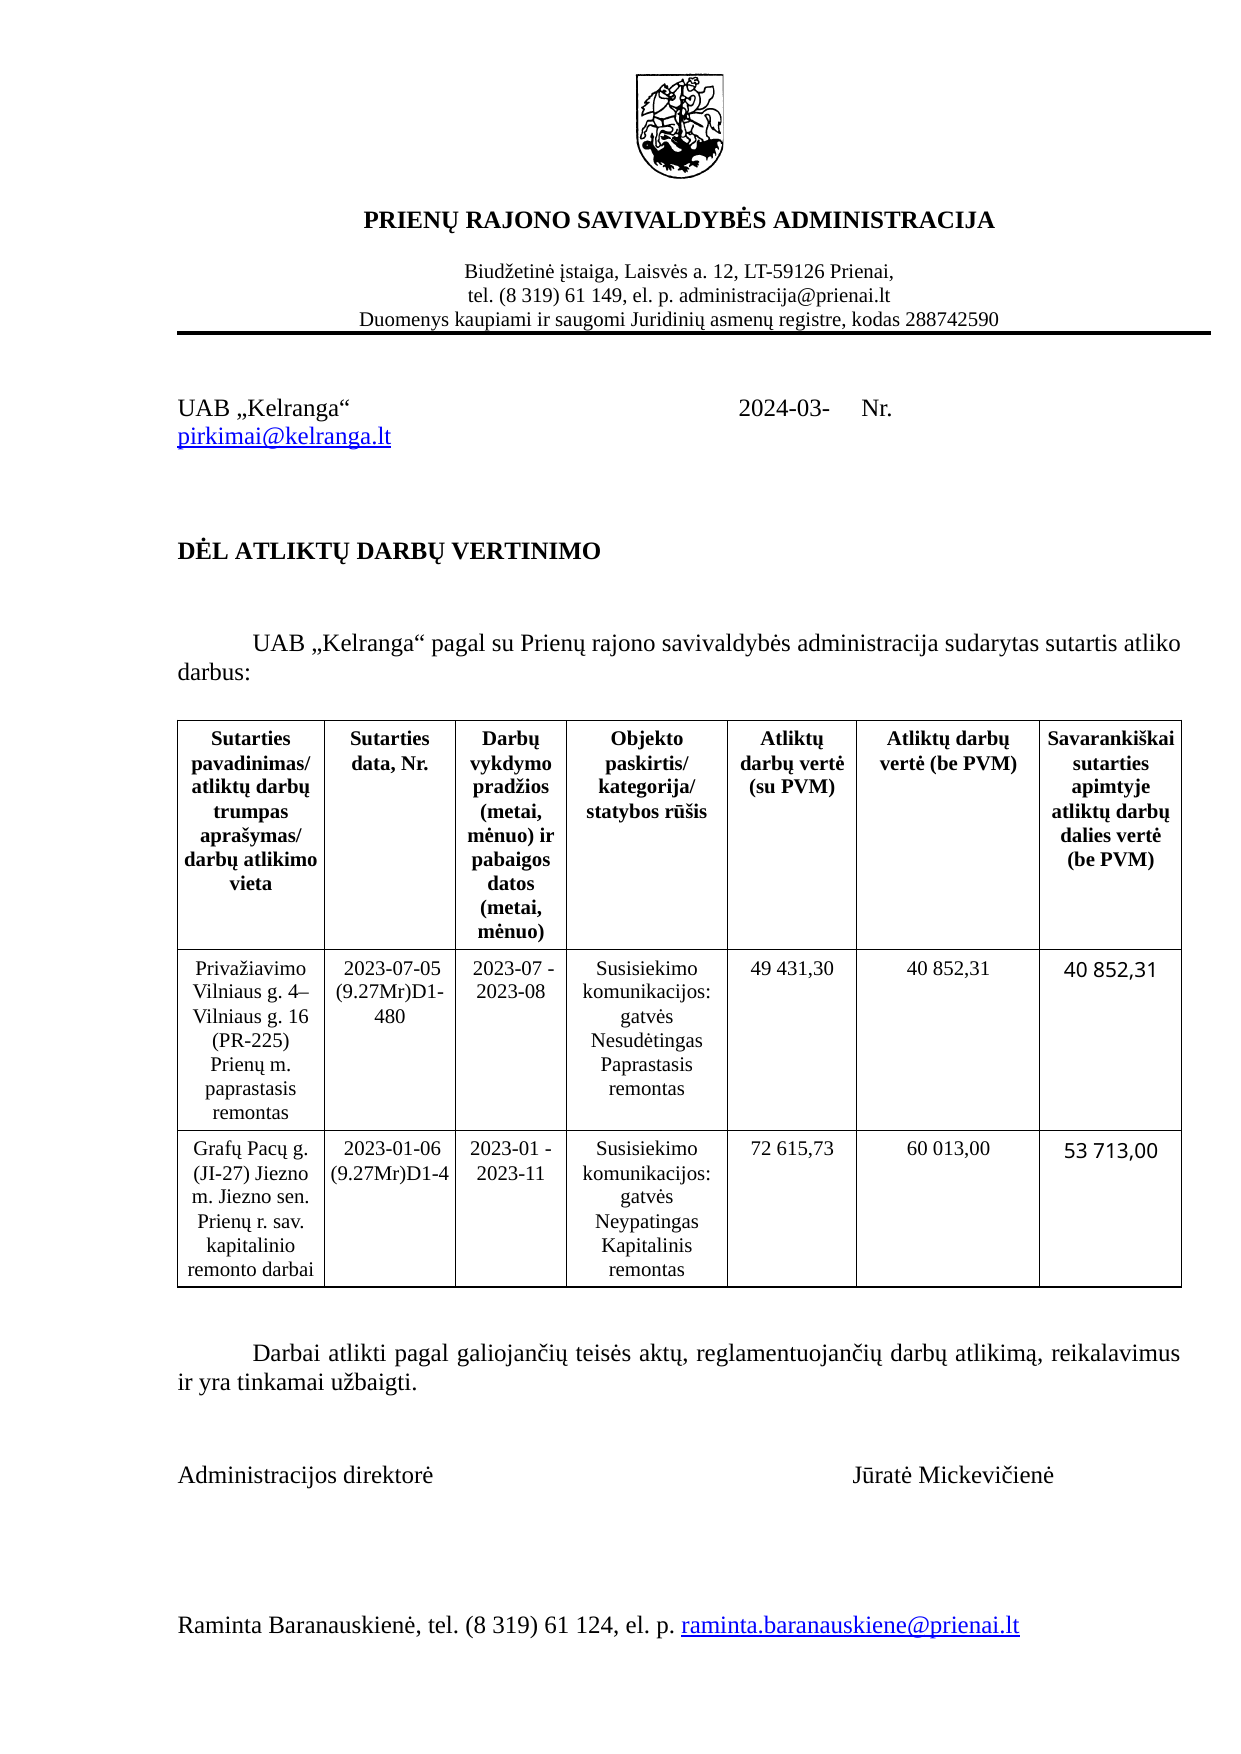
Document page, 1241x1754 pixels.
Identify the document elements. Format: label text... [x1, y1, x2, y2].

table_cell 2023-07-05 (9.27Mr)D1- 480 [325, 950, 455, 1129]
table_cell Susisiekimo komunikacijos: gatvės Neypatingas Kapitalinis remontas [567, 1131, 727, 1286]
table_header Sutarties pavadinimas/ atliktų darbų trumpas aprašymas/ darbų atlikimo vieta [178, 721, 324, 949]
text Administracijos direktorė Jūratė Mickevičienė [177, 1460, 1166, 1489]
table_cell 40 852,31 [857, 950, 1039, 1129]
table_cell 2023-07 - 2023-08 [456, 950, 566, 1129]
table_cell 53 713,00 [1040, 1131, 1181, 1286]
table_cell Susisiekimo komunikacijos: gatvės Nesudėtingas Paprastasis remontas [567, 950, 727, 1129]
table_cell Grafų Pacų g. (JI-27) Jiezno m. Jiezno sen. Prienų r. sav. kapitalinio remonto darbai [178, 1131, 324, 1286]
table_cell Privažiavimo Vilniaus g. 4– Vilniaus g. 16 (PR-225) Prienų m. paprastasis remontas [178, 950, 324, 1129]
table_cell 49 431,30 [728, 950, 856, 1129]
table_cell 40 852,31 [1040, 950, 1181, 1129]
picture [635, 73, 724, 180]
table_header Savarankiškai sutarties apimtyje atliktų darbų dalies vertė (be PVM) [1040, 721, 1181, 949]
table_cell 2023-01-06 (9.27Mr)D1-4 [325, 1131, 455, 1286]
table_header Darbų vykdymo pradžios (metai, mėnuo) ir pabaigos datos (metai, mėnuo) [456, 721, 566, 949]
table_header Objekto paskirtis/ kategorija/ statybos rūšis [567, 721, 727, 949]
text DĖL ATLIKTŲ DARBŲ VERTINIMO [177, 536, 1181, 565]
table_cell 72 615,73 [728, 1131, 856, 1286]
text pirkimai@kelranga.lt [177, 421, 1166, 450]
text UAB „Kelranga“ 2024-03- Nr. [177, 393, 1166, 421]
text UAB „Kelranga“ pagal su Prienų rajono savivaldybės administracija sudarytas sutartis atliko darbus: [177, 628, 1181, 686]
table_header Sutarties data, Nr. [325, 721, 455, 949]
table_cell 2023-01 - 2023-11 [456, 1131, 566, 1286]
table_header Atliktų darbų vertė (be PVM) [857, 721, 1039, 949]
table_cell 60 013,00 [857, 1131, 1039, 1286]
text Darbai atlikti pagal galiojančių teisės aktų, reglamentuojančių darbų atlikimą, reikalavimus ir yra tinkamai užbaigti. [177, 1338, 1181, 1396]
table_header Atliktų darbų vertė (su PVM) [728, 721, 856, 949]
text Raminta Baranauskienė, tel. (8 319) 61 124, el. p. raminta.baranauskiene@prienai.lt [177, 1610, 1181, 1639]
